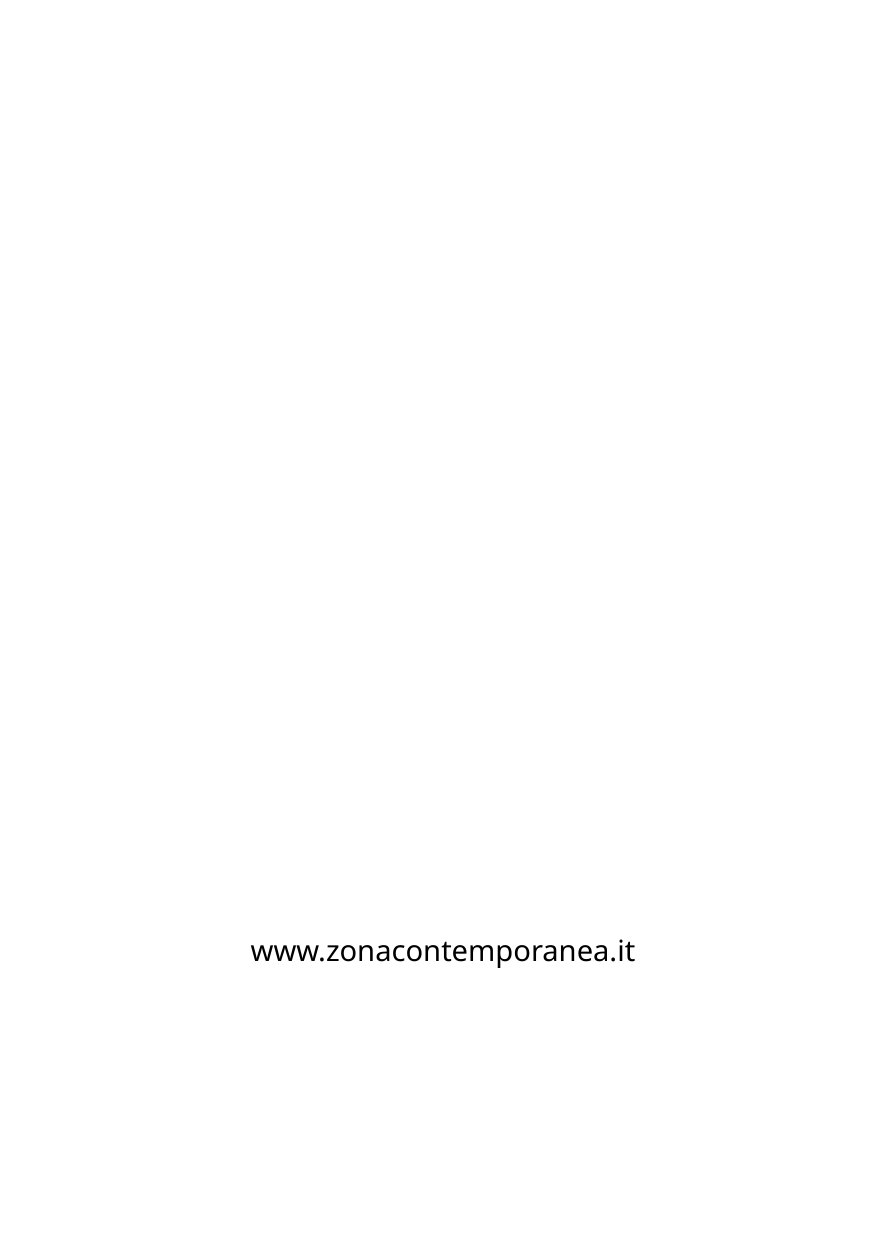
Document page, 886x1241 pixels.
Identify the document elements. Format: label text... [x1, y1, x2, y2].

text www.zonacontemporanea.it [118, 931, 768, 970]
